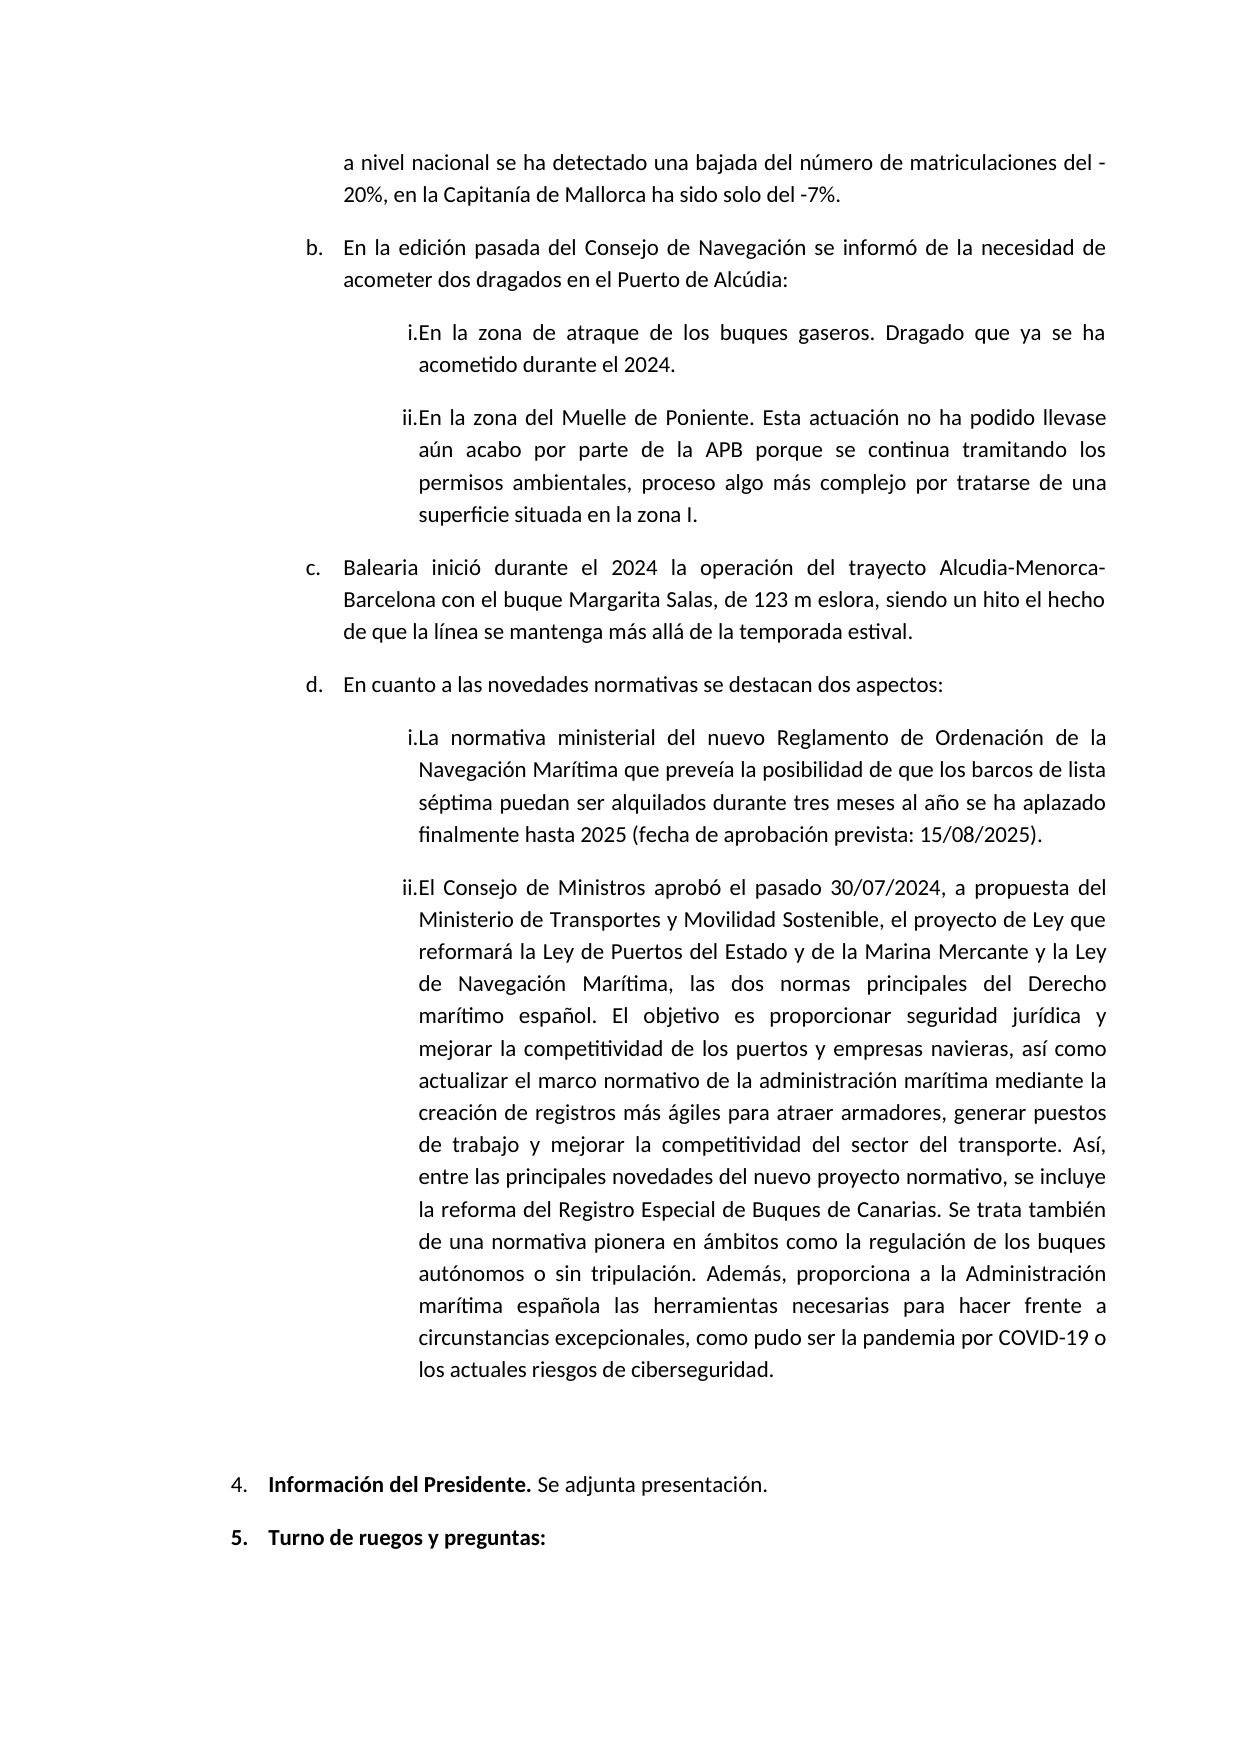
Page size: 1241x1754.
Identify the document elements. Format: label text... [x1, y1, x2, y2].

list Información del Presidente. Se adjunta presentación. [231, 1470, 1107, 1498]
list La normativa ministerial del nuevo Reglamento de Ordenación de la Navegación Marítima que preveía la posibilidad de que los barcos de lista séptima puedan ser alquilados durante tres meses al año se ha aplazado finalmente hasta 2025 (fecha de aprobación prevista: 15/08/2025). [399, 723, 1107, 848]
list El Consejo de Ministros aprobó el pasado 30/07/2024, a propuesta del Ministerio de Transportes y Movilidad Sostenible, el proyecto de Ley que reformará la Ley de Puertos del Estado y de la Marina Mercante y la Ley de Navegación Marítima, las dos normas principales del Derecho marítimo español. El objetivo es proporcionar seguridad jurídica y mejorar la competitividad de los puertos y empresas navieras, así como actualizar el marco normativo de la administración marítima mediante la creación de registros más ágiles para atraer armadores, generar puestos de trabajo y mejorar la competitividad del sector del transporte. Así, entre las principales novedades del nuevo proyecto normativo, se incluye la reforma del Registro Especial de Buques de Canarias. Se trata también de una normativa pionera en ámbitos como la regulación de los buques autónomos o sin tripulación. Además, proporciona a la Administración marítima española las herramientas necesarias para hacer frente a circunstancias excepcionales, como pudo ser la pandemia por COVID-19 o los actuales riesgos de ciberseguridad. [399, 873, 1107, 1384]
list a nivel nacional se ha detectado una bajada del número de matriculaciones del -20%, en la Capitanía de Mallorca ha sido solo del -7%. [306, 148, 1107, 208]
list En la zona del Muelle de Poniente. Esta actuación no ha podido llevase aún acabo por parte de la APB porque se continua tramitando los permisos ambientales, proceso algo más complejo por tratarse de una superficie situada en la zona I. [399, 403, 1107, 528]
list Balearia inició durante el 2024 la operación del trayecto Alcudia-Menorca-Barcelona con el buque Margarita Salas, de 123 m eslora, siendo un hito el hecho de que la línea se mantenga más allá de la temporada estival. [306, 553, 1107, 645]
list En la zona de atraque de los buques gaseros. Dragado que ya se ha acometido durante el 2024. [399, 318, 1107, 378]
list En cuanto a las novedades normativas se destacan dos aspectos: [306, 670, 1107, 698]
list En la edición pasada del Consejo de Navegación se informó de la necesidad de acometer dos dragados en el Puerto de Alcúdia: [306, 233, 1107, 293]
list Turno de ruegos y preguntas: [231, 1523, 1107, 1551]
